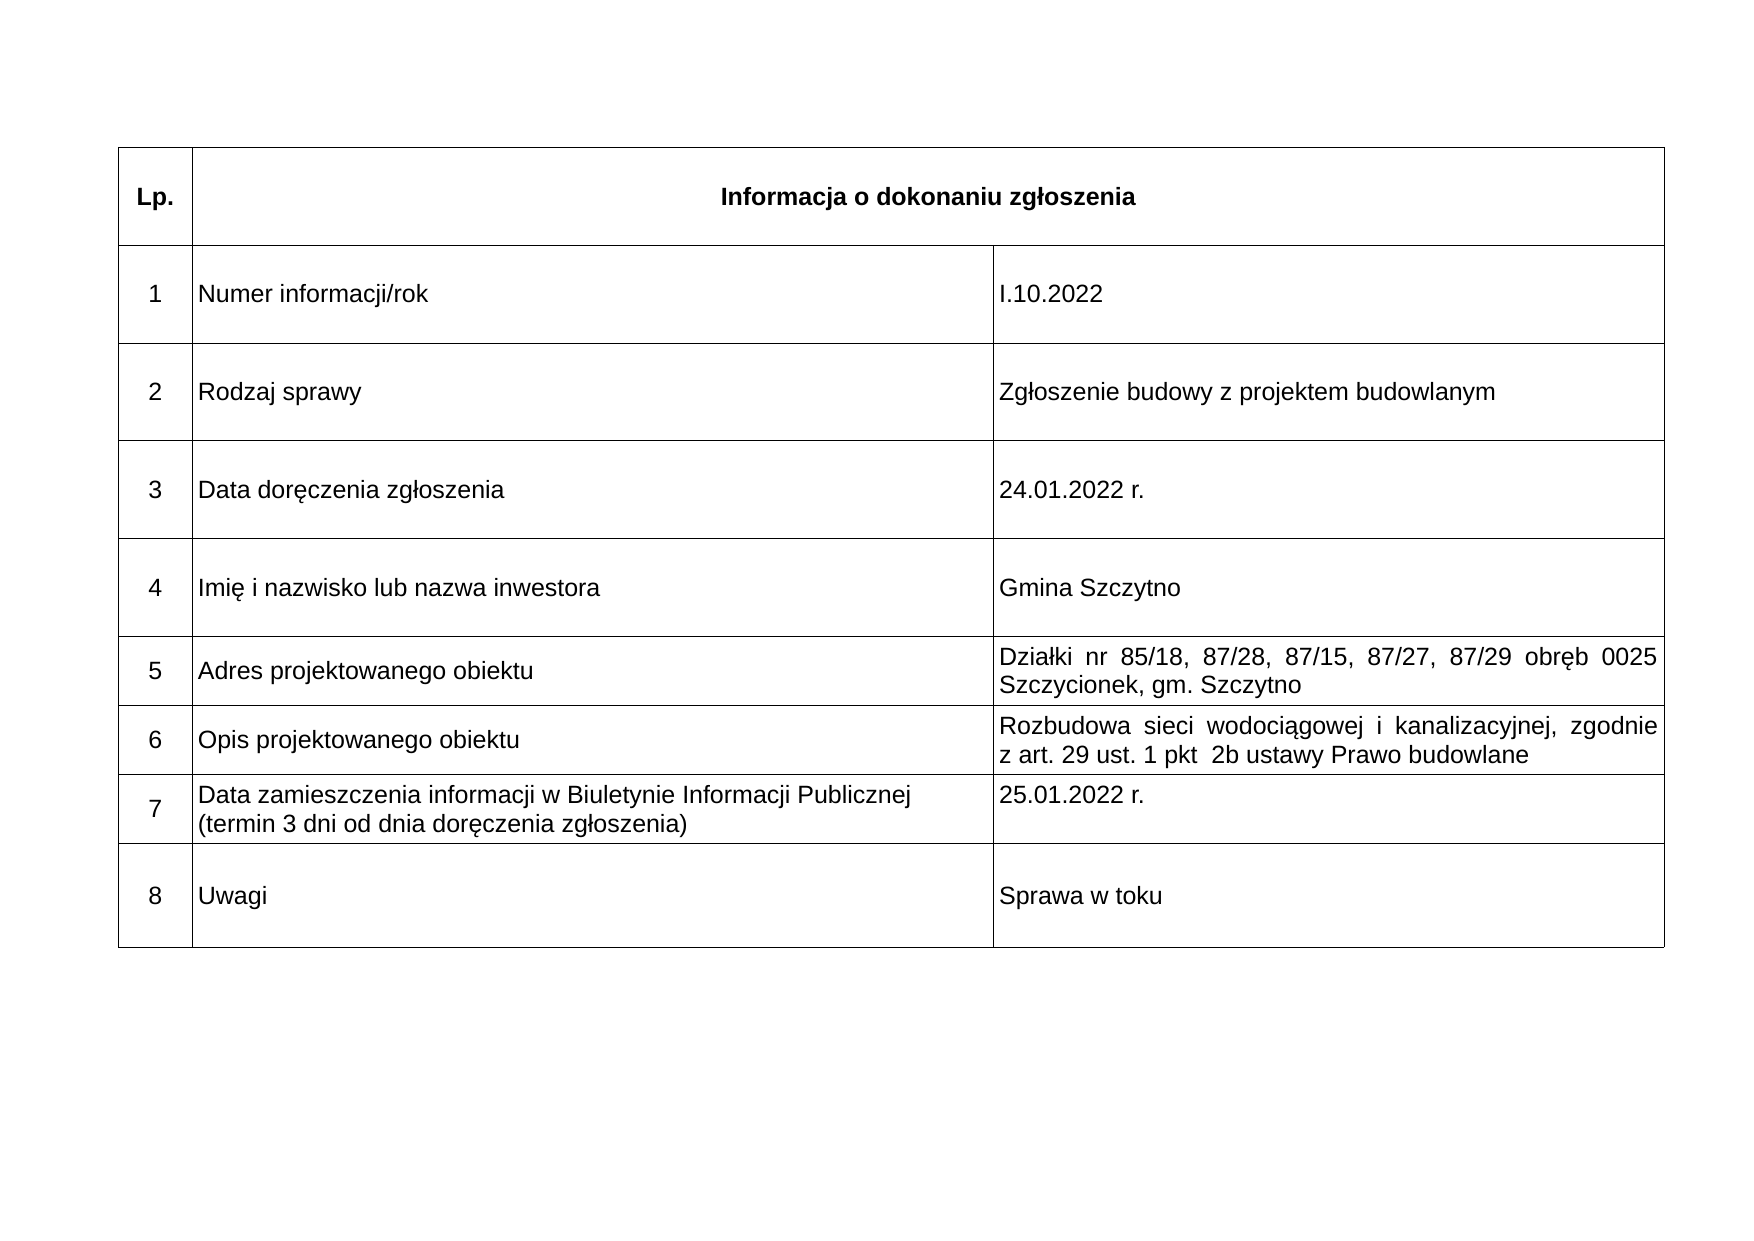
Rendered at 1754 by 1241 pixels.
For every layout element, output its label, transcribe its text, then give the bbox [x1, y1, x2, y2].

table_cell 25.01.2022 r. [994, 775, 1664, 843]
table_cell 8 [119, 844, 192, 947]
table_cell Data zamieszczenia informacji w Biuletynie Informacji Publicznej (termin 3 dni od dnia doręczenia zgłoszenia) [193, 775, 993, 843]
table_cell Adres projektowanego obiektu [193, 637, 993, 705]
table_cell 1 [119, 246, 192, 342]
table_cell 5 [119, 637, 192, 705]
table_cell I.10.2022 [994, 246, 1664, 342]
table_cell 6 [119, 706, 192, 774]
table_cell 2 [119, 344, 192, 440]
table_cell 3 [119, 441, 192, 538]
table_cell 7 [119, 775, 192, 843]
table_cell Uwagi [193, 844, 993, 947]
table_cell Data doręczenia zgłoszenia [193, 441, 993, 538]
table_cell Rodzaj sprawy [193, 344, 993, 440]
table_cell Zgłoszenie budowy z projektem budowlanym [994, 344, 1664, 440]
table_cell Działki nr 85/18, 87/28, 87/15, 87/27, 87/29 obręb 0025 Szczycionek, gm. Szczytno [994, 637, 1664, 705]
table_cell Rozbudowa sieci wodociągowej i kanalizacyjnej, zgodnie z art. 29 ust. 1 pkt 2b ustawy Prawo budowlane [994, 706, 1664, 774]
table_cell Sprawa w toku [994, 844, 1664, 947]
table_cell Imię i nazwisko lub nazwa inwestora [193, 539, 993, 636]
table_cell 4 [119, 539, 192, 636]
table_cell Gmina Szczytno [994, 539, 1664, 636]
table_header Informacja o dokonaniu zgłoszenia [193, 148, 1664, 245]
table_cell 24.01.2022 r. [994, 441, 1664, 538]
table_header Lp. [119, 148, 192, 245]
table_cell Opis projektowanego obiektu [193, 706, 993, 774]
table_cell Numer informacji/rok [193, 246, 993, 342]
